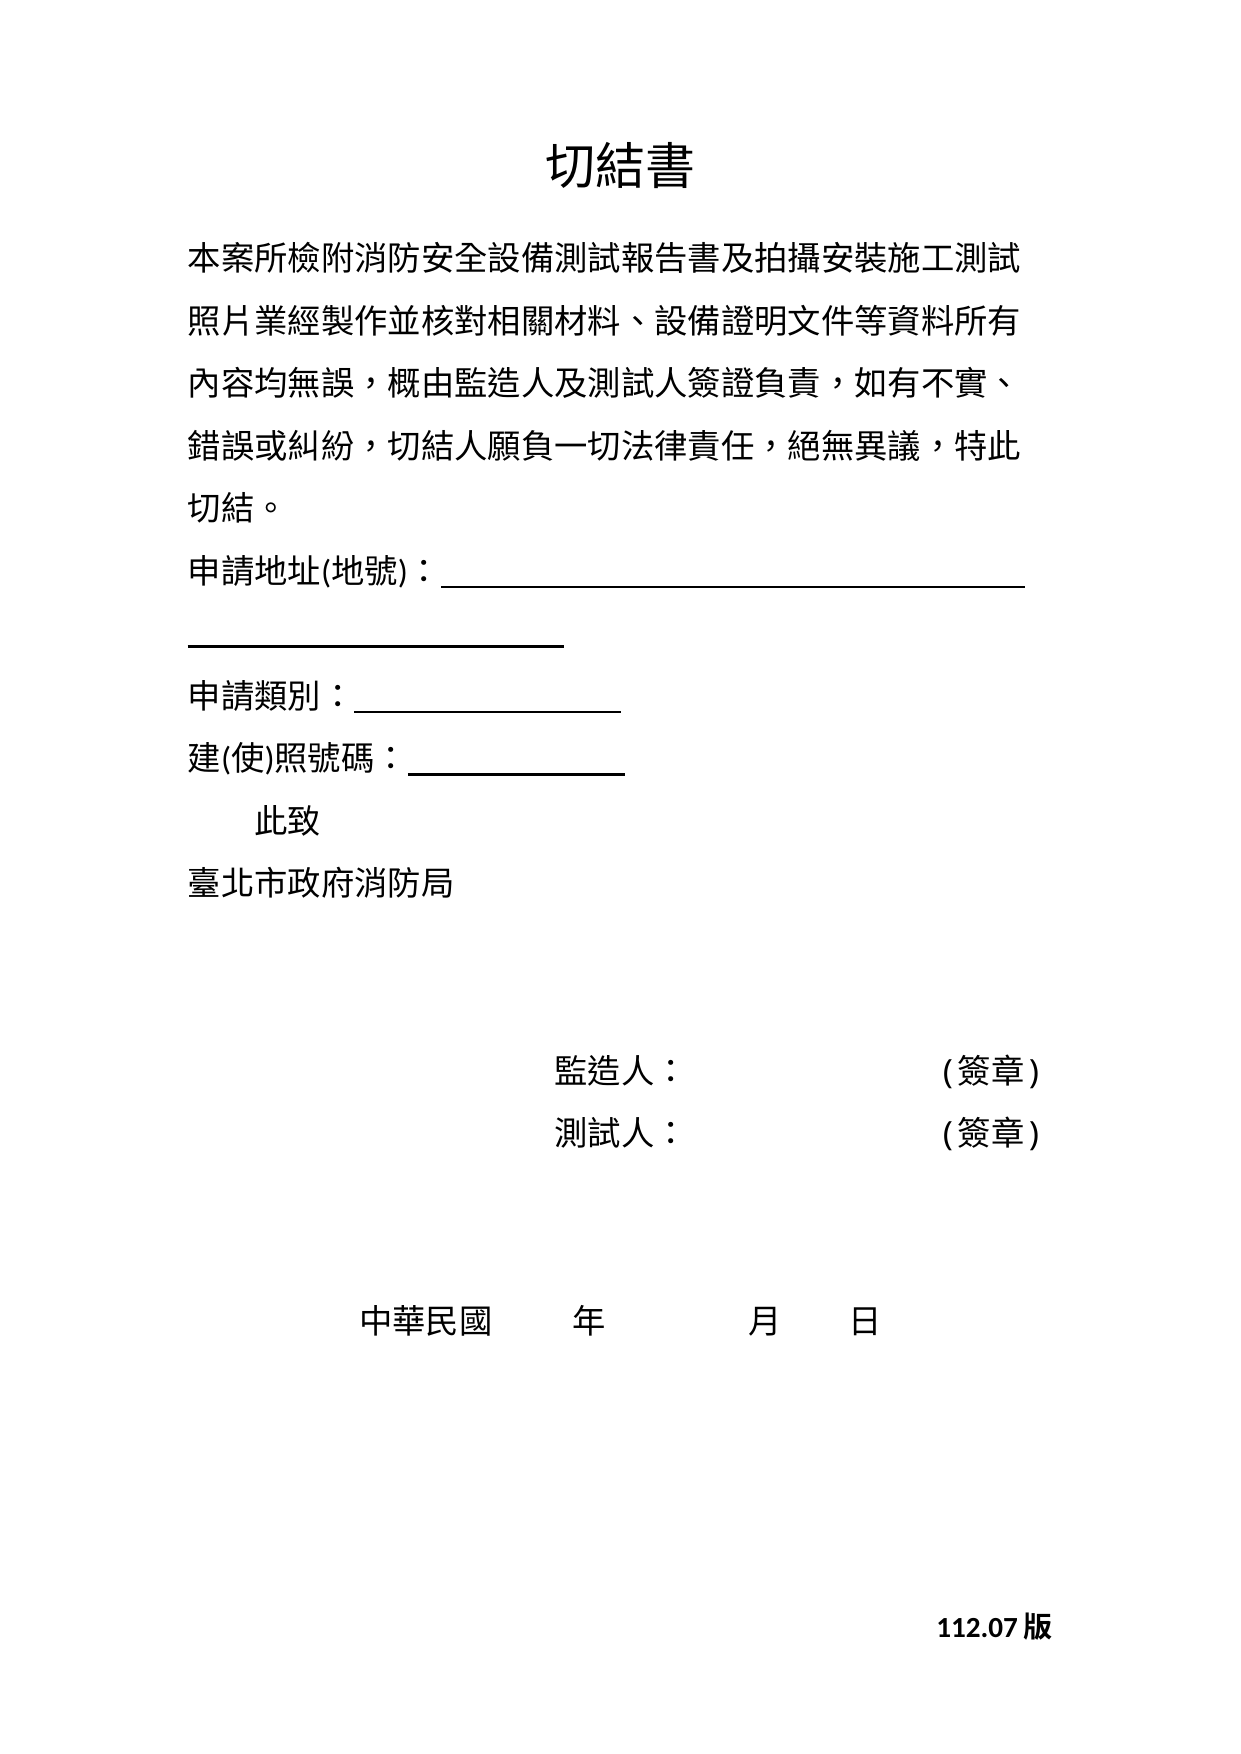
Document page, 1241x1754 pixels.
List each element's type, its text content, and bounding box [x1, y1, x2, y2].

text 申請類別： [187, 652, 1053, 714]
text 此致 [187, 777, 1053, 839]
text 監造人： (簽章) [187, 1027, 1044, 1089]
text 本案所檢附消防安全設備測試報告書及拍攝安裝施工測試照片業經製作並核對相關材料、設備證明文件等資料所有內容均無誤，概由監造人及測試人簽證負責，如有不實、錯誤或糾紛，切結人願負一切法律責任，絕無異議，特此切結。 [187, 214, 1053, 527]
text 臺北市政府消防局 [187, 839, 1053, 902]
text 建(使)照號碼： [187, 714, 1053, 777]
text 申請地址(地號)： [187, 527, 1053, 589]
text 中華民國 年 月 日 [187, 1277, 1053, 1339]
text 測試人： (簽章) [187, 1089, 1044, 1152]
text 切結書 [187, 89, 1053, 214]
